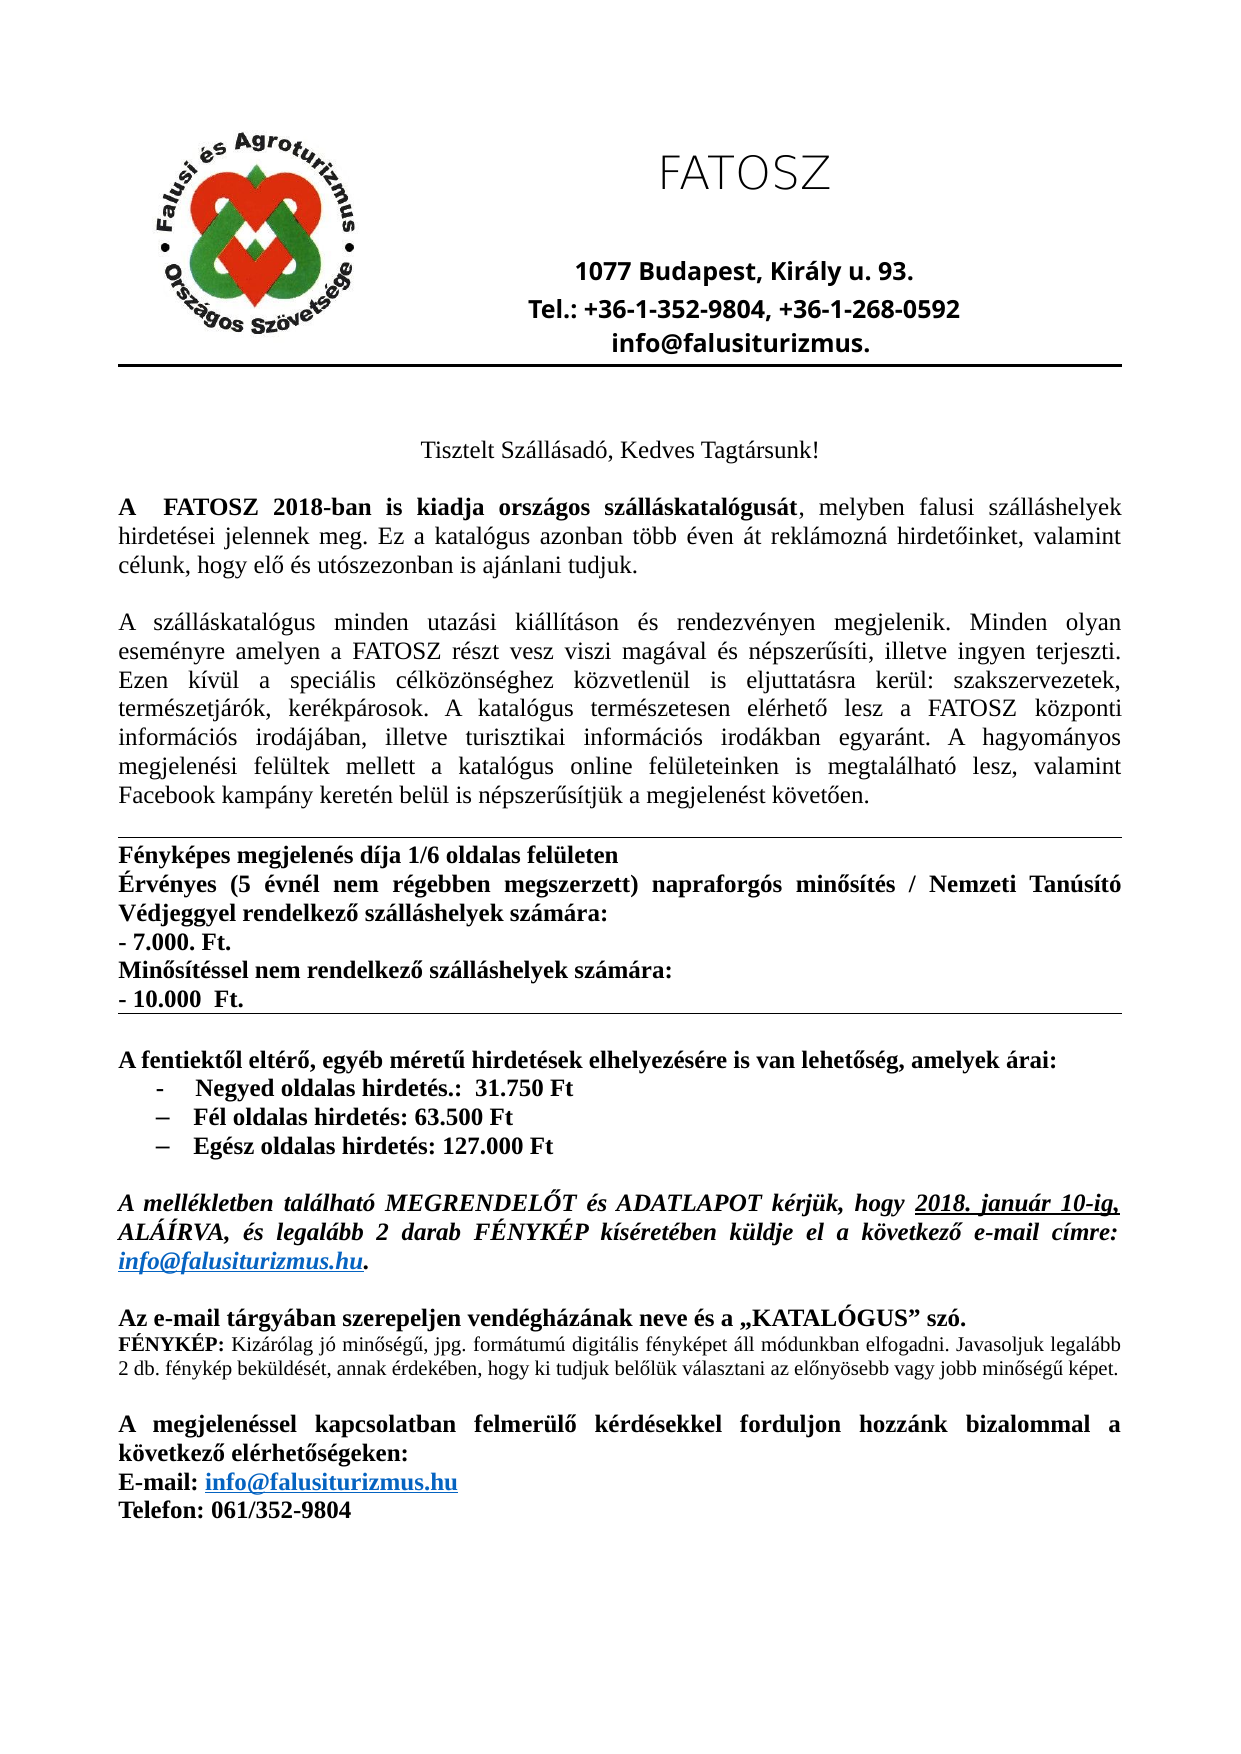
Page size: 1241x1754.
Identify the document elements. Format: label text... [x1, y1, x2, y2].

text Telefon: 061/352-9804 [118, 1495, 1122, 1524]
text FATOSZ [367, 147, 1122, 200]
text Érvényes (5 évnél nem régebben megszerzett) napraforgós minősítés / Nemzeti Tanúsító Védjeggyel rendelkező szálláshelyek számára: [118, 869, 1122, 927]
text Fényképes megjelenés díja 1/6 oldalas felületen [118, 838, 1122, 869]
text FÉNYKÉP: Kizárólag jó minőségű, jpg. formátumú digitális fényképet áll módunkban elfogadni. Javasoljuk legalább 2 db. fénykép beküldését, annak érdekében, hogy ki tudjuk belőlük választani az előnyösebb vagy jobb minőségű képet. [118, 1332, 1122, 1380]
text - 10.000 Ft. [118, 984, 1122, 1013]
text Az e-mail tárgyában szerepeljen vendégházának neve és a „KATALÓGUS” szó. [118, 1303, 1122, 1332]
text 1077 Budapest, Király u. 93. [367, 253, 1122, 288]
list Fél oldalas hirdetés: 63.500 Ft [156, 1102, 1122, 1131]
text A megjelenéssel kapcsolatban felmerülő kérdésekkel forduljon hozzánk bizalommal a következő elérhetőségeken: [118, 1409, 1122, 1467]
text Tisztelt Szállásadó, Kedves Tagtársunk! [118, 435, 1122, 463]
text E-mail: info@falusiturizmus.hu [118, 1467, 1122, 1495]
text A FATOSZ 2018-ban is kiadja országos szálláskatalógusát, melyben falusi szálláshelyek hirdetései jelennek meg. Ez a katalógus azonban több éven át reklámozná hirdetőinket, valamint célunk, hogy elő és utószezonban is ajánlani tudjuk. [118, 492, 1122, 578]
text [118, 253, 146, 288]
text Minősítéssel nem rendelkező szálláshelyek számára: [118, 955, 1122, 984]
text A fentiektől eltérő, egyéb méretű hirdetések elhelyezésére is van lehetőség, amelyek árai: [118, 1045, 1122, 1073]
picture [146, 124, 367, 345]
text - 7.000. Ft. [118, 927, 1122, 955]
text A szálláskatalógus minden utazási kiállításon és rendezvényen megjelenik. Minden olyan eseményre amelyen a FATOSZ részt vesz viszi magával és népszerűsíti, illetve ingyen terjeszti. Ezen kívül a speciális célközönséghez közvetlenül is eljuttatásra kerül: szakszervezetek, természetjárók, kerékpárosok. A katalógus természetesen elérhető lesz a FATOSZ központi információs irodájában, illetve turisztikai információs irodákban egyaránt. A hagyományos megjelenési felültek mellett a katalógus online felületeinken is megtalálható lesz, valamint Facebook kampány keretén belül is népszerűsítjük a megjelenést követően. [118, 607, 1122, 808]
text Tel.: +36-1-352-9804, +36-1-268-0592 info@falusiturizmus. [118, 288, 1122, 364]
text A mellékletben található MEGRENDELŐT és ADATLAPOT kérjük, hogy 2018. január 10-ig, ALÁÍRVA, és legalább 2 darab FÉNYKÉP kíséretében küldje el a következő e-mail címre: info@falusiturizmus.hu. [118, 1188, 1122, 1275]
text - Negyed oldalas hirdetés.: 31.750 Ft [118, 1073, 1122, 1102]
list Egész oldalas hirdetés: 127.000 Ft [156, 1131, 1122, 1160]
text [118, 147, 146, 200]
